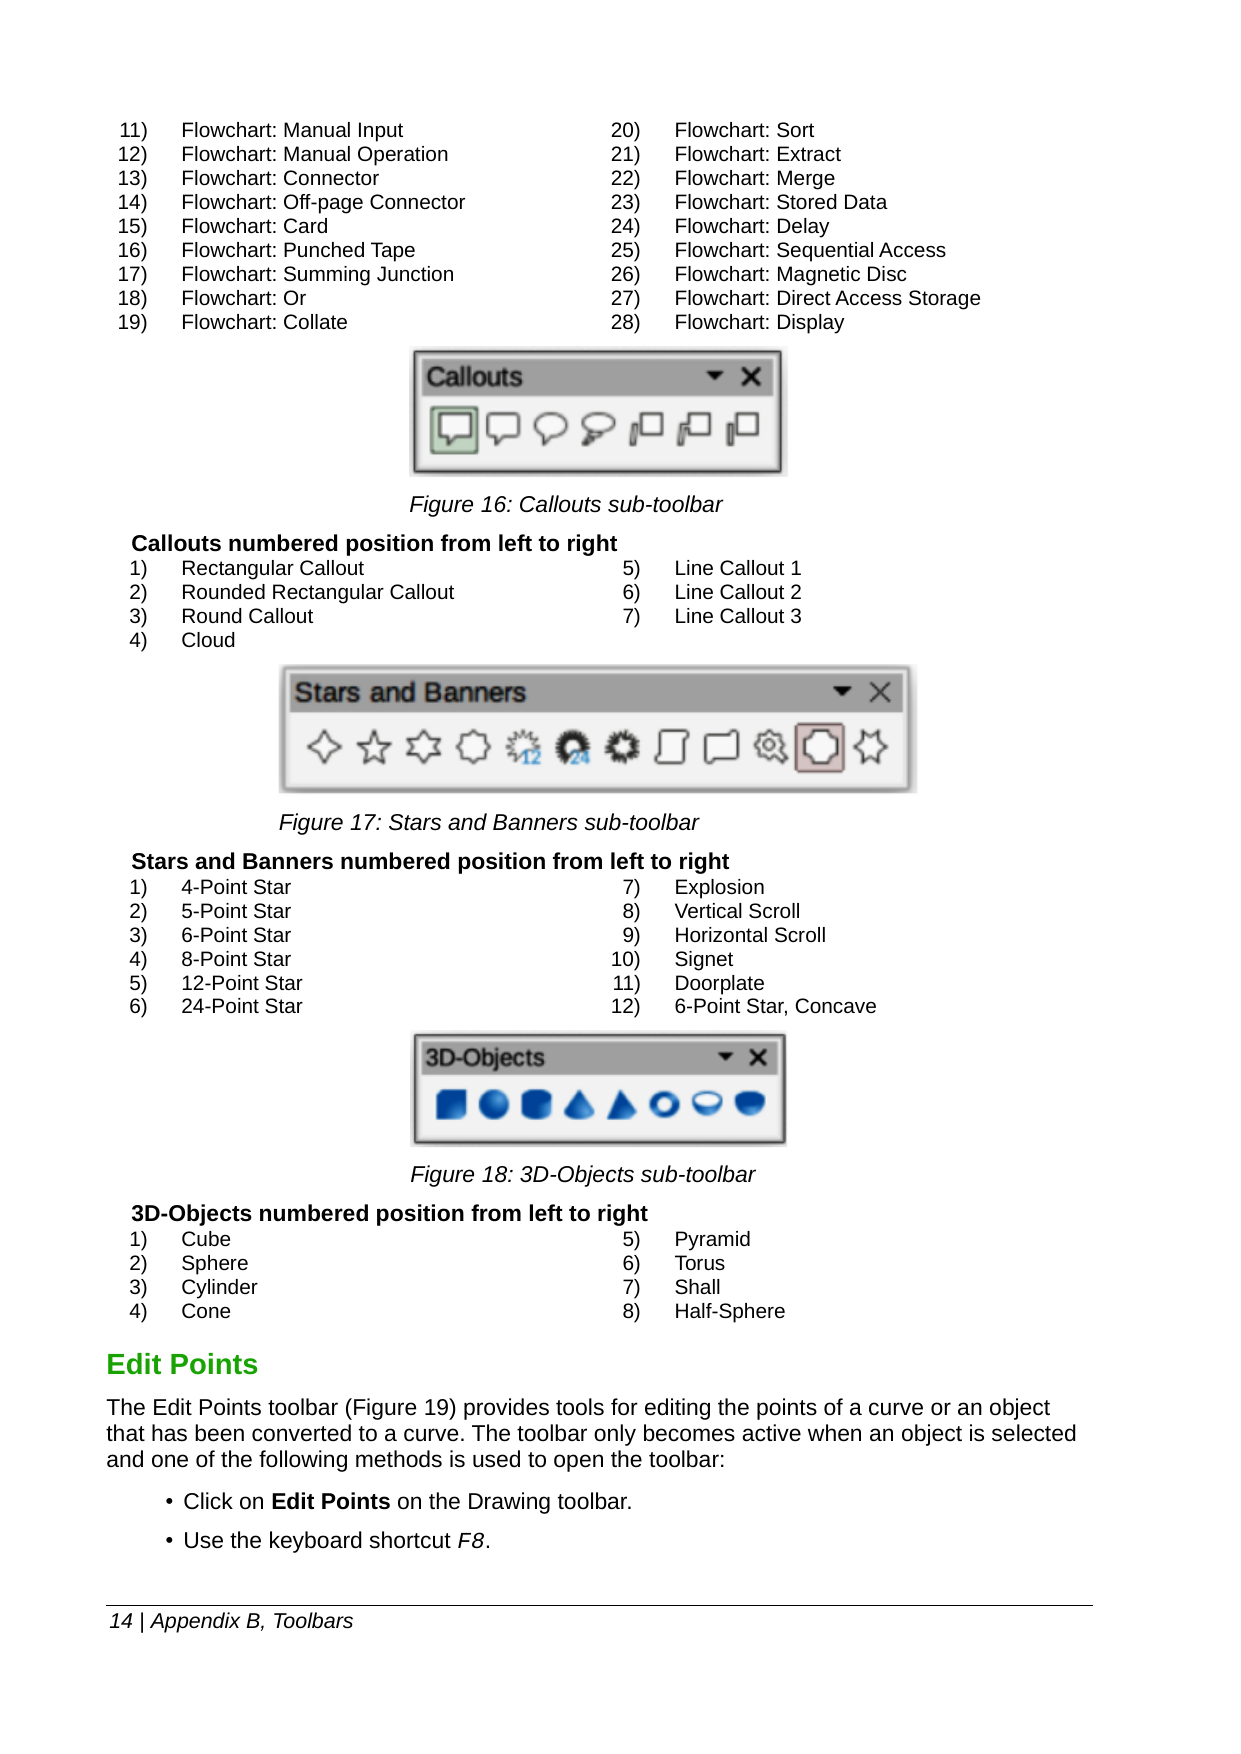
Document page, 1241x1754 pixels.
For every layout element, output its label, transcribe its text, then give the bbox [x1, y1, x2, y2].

list Explosion [641, 874, 1093, 898]
list Half-Sphere [641, 1298, 1093, 1322]
list 8-Point Star [148, 946, 599, 970]
list Flowchart: Manual Input [148, 118, 599, 142]
list Rectangular Callout [148, 556, 599, 580]
list Vertical Scroll [641, 898, 1093, 922]
text Figure 18: 3D-Objects sub-toolbar [410, 1161, 789, 1188]
list Sphere [148, 1251, 599, 1274]
list Doorplate [641, 970, 1093, 994]
list Flowchart: Extract [641, 142, 1093, 166]
list 6-Point Star [148, 922, 599, 946]
picture [410, 1030, 789, 1149]
list Line Callout 2 [641, 580, 1093, 604]
list Flowchart: Punched Tape [148, 238, 599, 262]
picture [278, 664, 921, 797]
list Cone [148, 1298, 599, 1322]
list Flowchart: Or [148, 286, 599, 310]
text Figure 17: Stars and Banners sub-toolbar [278, 809, 920, 836]
list 4-Point Star [148, 874, 599, 898]
list Round Callout [148, 604, 599, 628]
list Line Callout 1 [641, 556, 1093, 580]
list The Edit Points toolbar (Figure 19) provides tools for editing the points of a curve or an object that has been converted to a curve. The toolbar only becomes active when an object is selected and one of the following methods is used to open the toolbar: [106, 1393, 1093, 1472]
list Rounded Rectangular Callout [148, 580, 599, 604]
text 3D-Objects numbered position from left to right [131, 1200, 1093, 1227]
list Pyramid [641, 1227, 1093, 1251]
list 12-Point Star [148, 970, 599, 994]
list Cube [148, 1227, 599, 1251]
subtitle Edit Points [106, 1347, 1093, 1381]
text Figure 16: Callouts sub-toolbar [409, 491, 790, 517]
list 6-Point Star, Concave [641, 994, 1093, 1018]
list Cloud [148, 628, 599, 652]
list Flowchart: Manual Operation [148, 142, 599, 166]
list Flowchart: Sort [641, 118, 1093, 142]
list Flowchart: Delay [641, 214, 1093, 238]
list Flowchart: Collate [148, 310, 599, 334]
list Use the keyboard shortcut F8. [162, 1524, 1093, 1558]
text Stars and Banners numbered position from left to right [131, 848, 1093, 874]
list Flowchart: Magnetic Disc [641, 262, 1093, 286]
list Flowchart: Off-page Connector [148, 190, 599, 214]
list Flowchart: Card [148, 214, 599, 238]
list Line Callout 3 [641, 604, 1093, 628]
list 5-Point Star [148, 898, 599, 922]
list Shall [641, 1274, 1093, 1298]
list Flowchart: Summing Junction [148, 262, 599, 286]
list Flowchart: Direct Access Storage [641, 286, 1093, 310]
list Flowchart: Merge [641, 166, 1093, 190]
list Flowchart: Stored Data [641, 190, 1093, 214]
picture [409, 346, 790, 479]
list Flowchart: Connector [148, 166, 599, 190]
list Cylinder [148, 1274, 599, 1298]
list Flowchart: Sequential Access [641, 238, 1093, 262]
list Horizontal Scroll [641, 922, 1093, 946]
list Click on Edit Points on the Drawing toolbar. [162, 1485, 1093, 1514]
list Flowchart: Display [641, 310, 1093, 334]
list Torus [641, 1251, 1093, 1274]
list Signet [641, 946, 1093, 970]
list 24-Point Star [148, 994, 599, 1018]
text Callouts numbered position from left to right [131, 530, 1093, 556]
